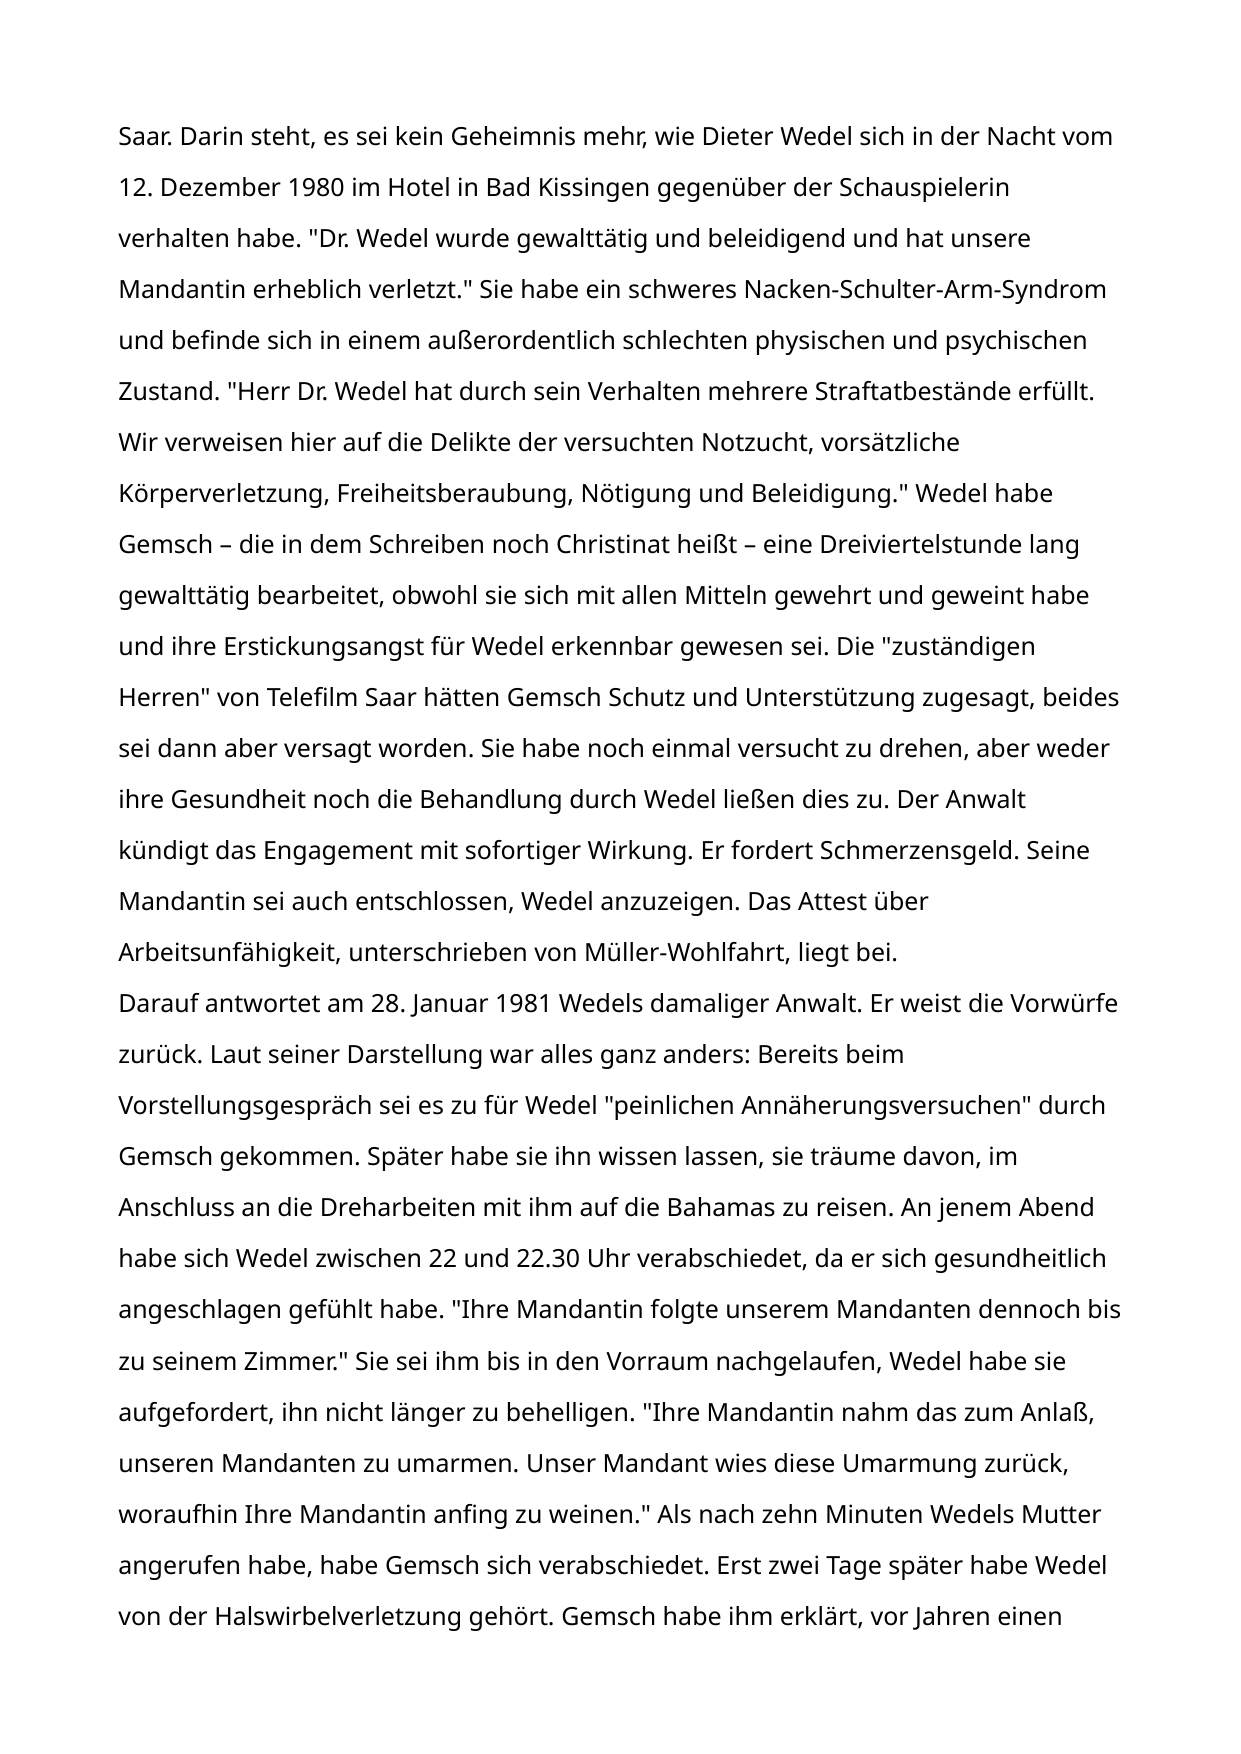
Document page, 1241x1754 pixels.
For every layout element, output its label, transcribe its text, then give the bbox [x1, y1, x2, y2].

text Darauf antwortet am 28. Januar 1981 Wedels damaliger Anwalt. Er weist die Vorwürfe zurück. Laut seiner Darstellung war alles ganz anders: Bereits beim Vorstellungsgespräch sei es zu für Wedel "peinlichen Annäherungsversuchen" durch Gemsch gekommen. Später habe sie ihn wissen lassen, sie träume davon, im Anschluss an die Dreharbeiten mit ihm auf die Bahamas zu reisen. An jenem Abend habe sich Wedel zwischen 22 und 22.30 Uhr verabschiedet, da er sich gesundheitlich angeschlagen gefühlt habe. "Ihre Mandantin folgte unserem Mandanten dennoch bis zu seinem Zimmer." Sie sei ihm bis in den Vorraum nachgelaufen, Wedel habe sie aufgefordert, ihn nicht länger zu behelligen. "Ihre Mandantin nahm das zum Anlaß, unseren Mandanten zu umarmen. Unser Mandant wies diese Umarmung zurück, woraufhin Ihre Mandantin anfing zu weinen." Als nach zehn Minuten Wedels Mutter angerufen habe, habe Gemsch sich verabschiedet. Erst zwei Tage später habe Wedel von der Halswirbelverletzung gehört. Gemsch habe ihm erklärt, vor Jahren einen [118, 986, 1122, 1632]
text Saar. Darin steht, es sei kein Geheimnis mehr, wie Dieter Wedel sich in der Nacht vom 12. Dezember 1980 im Hotel in Bad Kissingen gegenüber der Schauspielerin verhalten habe. "Dr. Wedel wurde gewalttätig und beleidigend und hat unsere Mandantin erheblich verletzt." Sie habe ein schweres Nacken-Schulter-Arm-Syndrom und befinde sich in einem außerordentlich schlechten physischen und psychischen Zustand. "Herr Dr. Wedel hat durch sein Verhalten mehrere Straftatbestände erfüllt. Wir verweisen hier auf die Delikte der versuchten Notzucht, vorsätzliche Körperverletzung, Freiheitsberaubung, Nötigung und Beleidigung." Wedel habe Gemsch – die in dem Schreiben noch Christinat heißt – eine Dreiviertelstunde lang gewalttätig bearbeitet, obwohl sie sich mit allen Mitteln gewehrt und geweint habe und ihre Erstickungsangst für Wedel erkennbar gewesen sei. Die "zuständigen Herren" von Telefilm Saar hätten Gemsch Schutz und Unterstützung zugesagt, beides sei dann aber versagt worden. Sie habe noch einmal versucht zu drehen, aber weder ihre Gesundheit noch die Behandlung durch Wedel ließen dies zu. Der Anwalt kündigt das Engagement mit sofortiger Wirkung. Er fordert Schmerzensgeld. Seine Mandantin sei auch entschlossen, Wedel anzuzeigen. Das Attest über Arbeitsunfähigkeit, unterschrieben von Müller-Wohlfahrt, liegt bei. [118, 118, 1122, 969]
